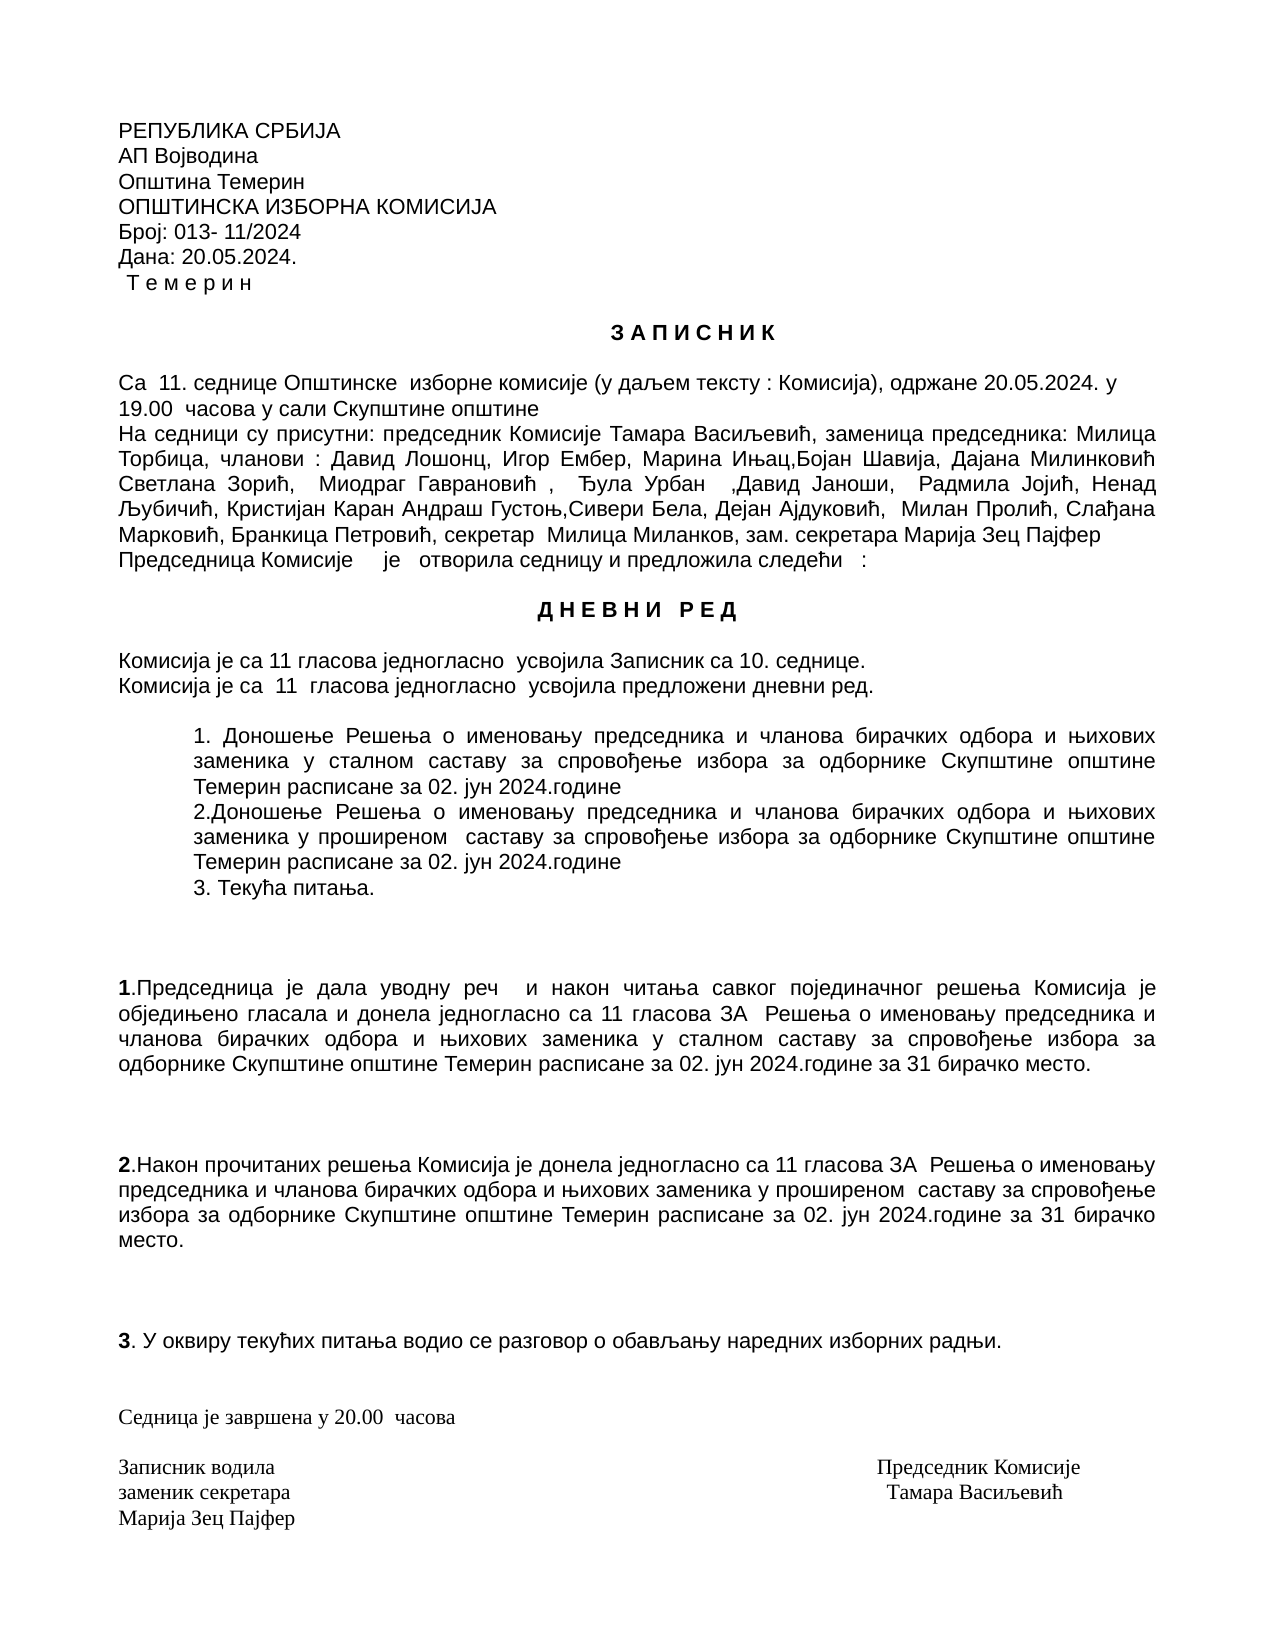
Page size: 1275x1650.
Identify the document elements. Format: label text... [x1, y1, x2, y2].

text Општина Темерин [118, 168, 1157, 194]
text 3. У оквиру текућих питања водио се разговор о обављању наредних изборних радњи. [118, 1328, 1157, 1353]
text 2.Доношење Решења о именовању председника и чланова бирачких одбора и њихових заменика у проширеном саставу за спровођење избора за одборнике Скупштине општине Темерин расписане за 02. јун 2024.године [193, 799, 1157, 874]
text Председница Комисије је отворила седницу и предложила следећи : [118, 547, 1157, 572]
text Записник водила Председник Комисије [118, 1454, 1157, 1479]
text З А П И С Н И К [118, 320, 1157, 345]
text Комисија је са 11 гласова једногласно усвојила предложени дневни ред. [118, 673, 1157, 698]
text Т е м е р и н [126, 269, 1157, 294]
text заменик секретара Тамара Васиљевић [118, 1479, 1157, 1504]
text Дана: 20.05.2024. [118, 244, 1157, 269]
text Марија Зец Пајфер [118, 1504, 1157, 1530]
text Комисија је са 11 гласова једногласно усвојила Записник са 10. седнице. [118, 647, 1157, 673]
text АП Војводина [118, 143, 1157, 168]
text Број: 013- 11/2024 [118, 219, 1157, 244]
text Седница је завршена у 20.00 часова [118, 1404, 1157, 1429]
text 1. Доношење Решења о именовању председника и чланова бирачких одбора и њихових заменика у сталном саставу за спровођење избора за одборнике Скупштине општине Темерин расписане за 02. јун 2024.године [193, 723, 1157, 799]
text ОПШТИНСКА ИЗБОРНА КОМИСИЈА [118, 194, 1157, 219]
text 1.Председница је дала уводну реч и након читања савког појединачног решења Комисија је обједињено гласала и донела једногласно са 11 гласова ЗА Решења о именовању председника и чланова бирачких одбора и њихових заменика у сталном саставу за спровођење избора за одборнике Скупштине општине Темерин расписане за 02. јун 2024.године за 31 бирачко место. [118, 975, 1157, 1076]
text Д Н Е В Н И Р Е Д [118, 597, 1157, 622]
text Са 11. седнице Општинске изборне комисије (у даљем тексту : Комисија), одржане 20.05.2024. у 19.00 часова у сали Скупштине општине [118, 370, 1157, 421]
text 3. Текућа питања. [193, 874, 1157, 899]
text На седници су присутни: председник Комисије Тамара Васиљевић, заменица председника: Милица Торбица, чланови : Давид Лошонц, Игор Ембер, Марина Ињац,Бојан Шавија, Дајана Милинковић Светлана Зорић, Миодраг Гаврановић , Ђула Урбан ,Давид Јаноши, Радмила Јојић, Ненад Љубичић, Кристијан Каран Андраш Густоњ,Сивери Бела, Дејан Ајдуковић, Милан Пролић, Слађана Марковић, Бранкица Петровић, секретар Милица Миланков, зам. секретара Марија Зец Пајфер [118, 421, 1157, 547]
text 2.Након прочитаних решења Комисија је донела једногласно са 11 гласова ЗА Решења о именовању председника и чланова бирачких одбора и њихових заменика у проширеном саставу за спровођење избора за одборнике Скупштине општине Темерин расписане за 02. јун 2024.године за 31 бирачко место. [118, 1152, 1157, 1252]
text РЕПУБЛИКА СРБИЈА [118, 118, 1157, 143]
